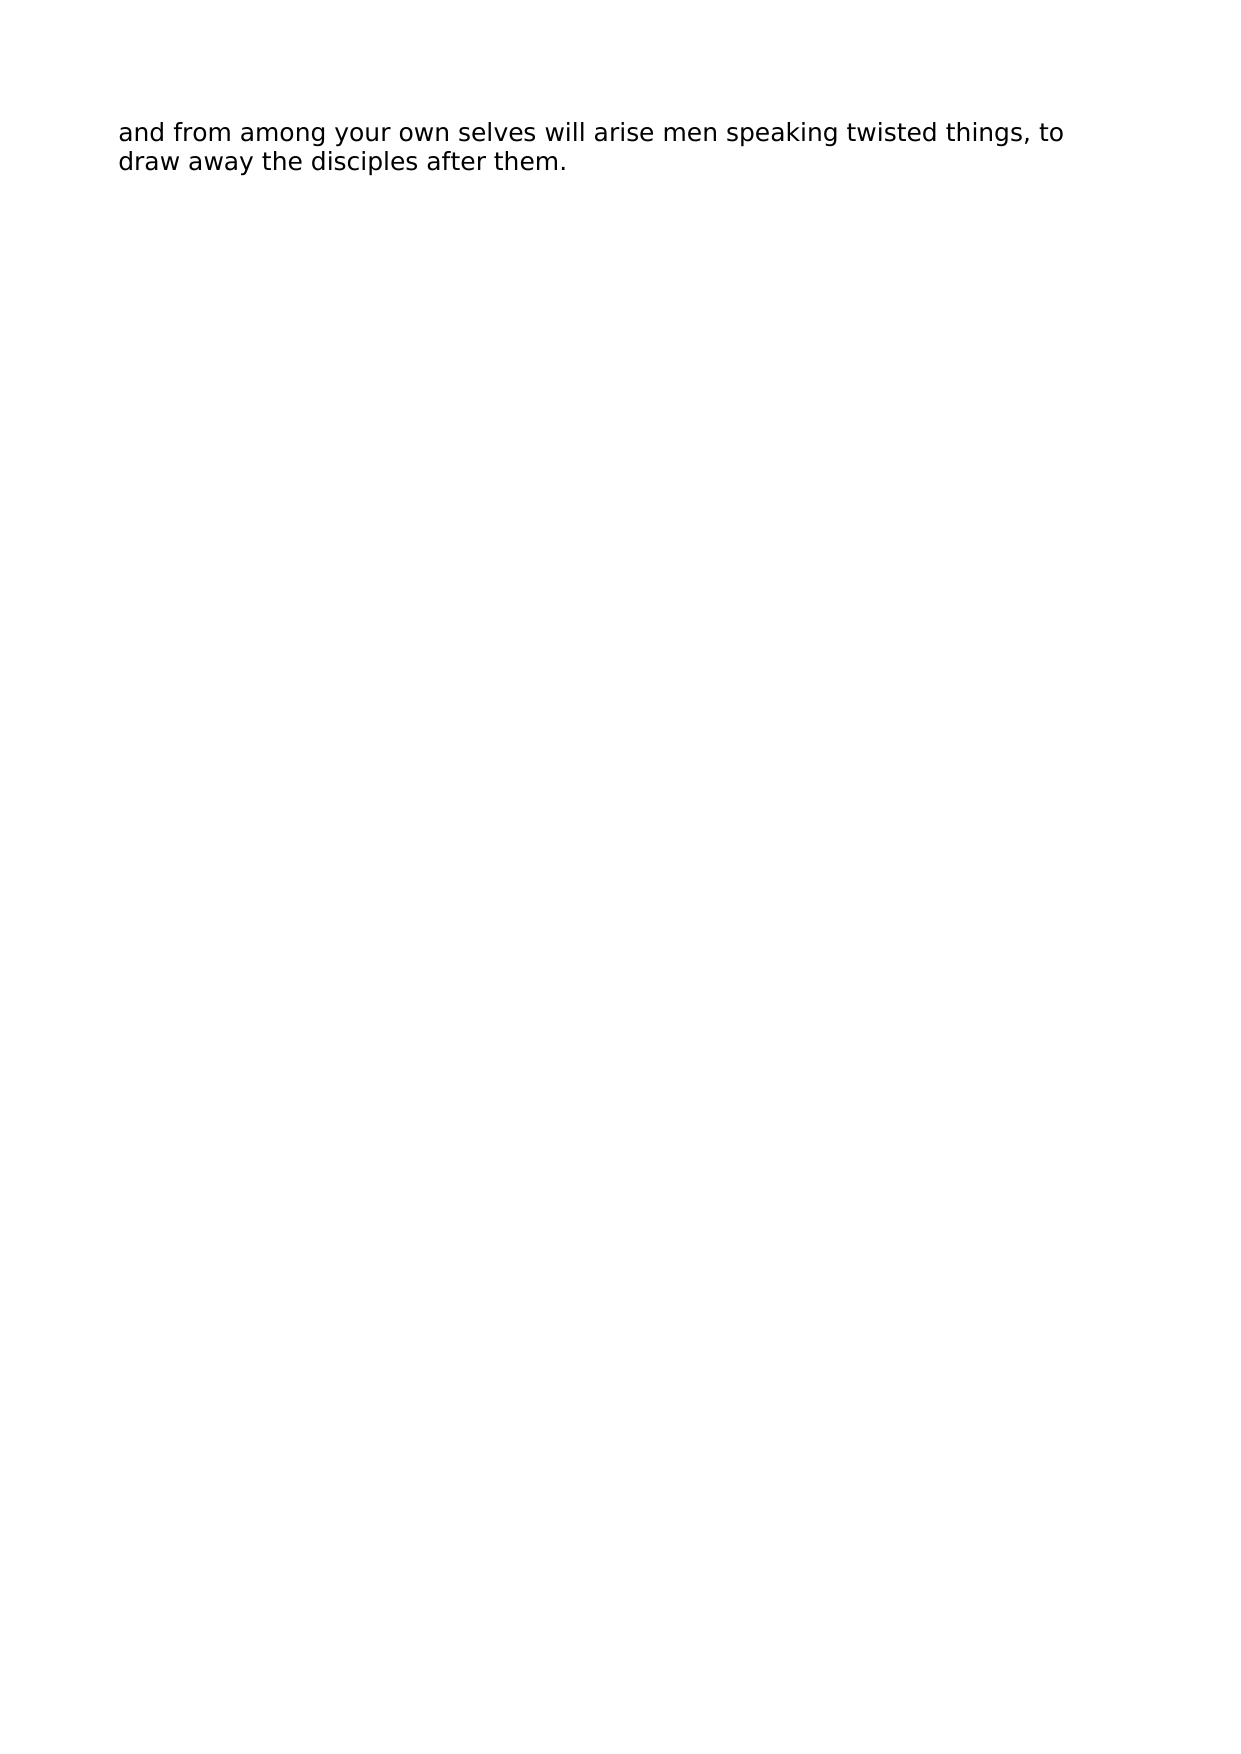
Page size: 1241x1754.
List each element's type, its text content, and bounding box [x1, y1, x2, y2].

text and from among your own selves will arise men speaking twisted things, to draw away the disciples after them. [118, 118, 1122, 176]
